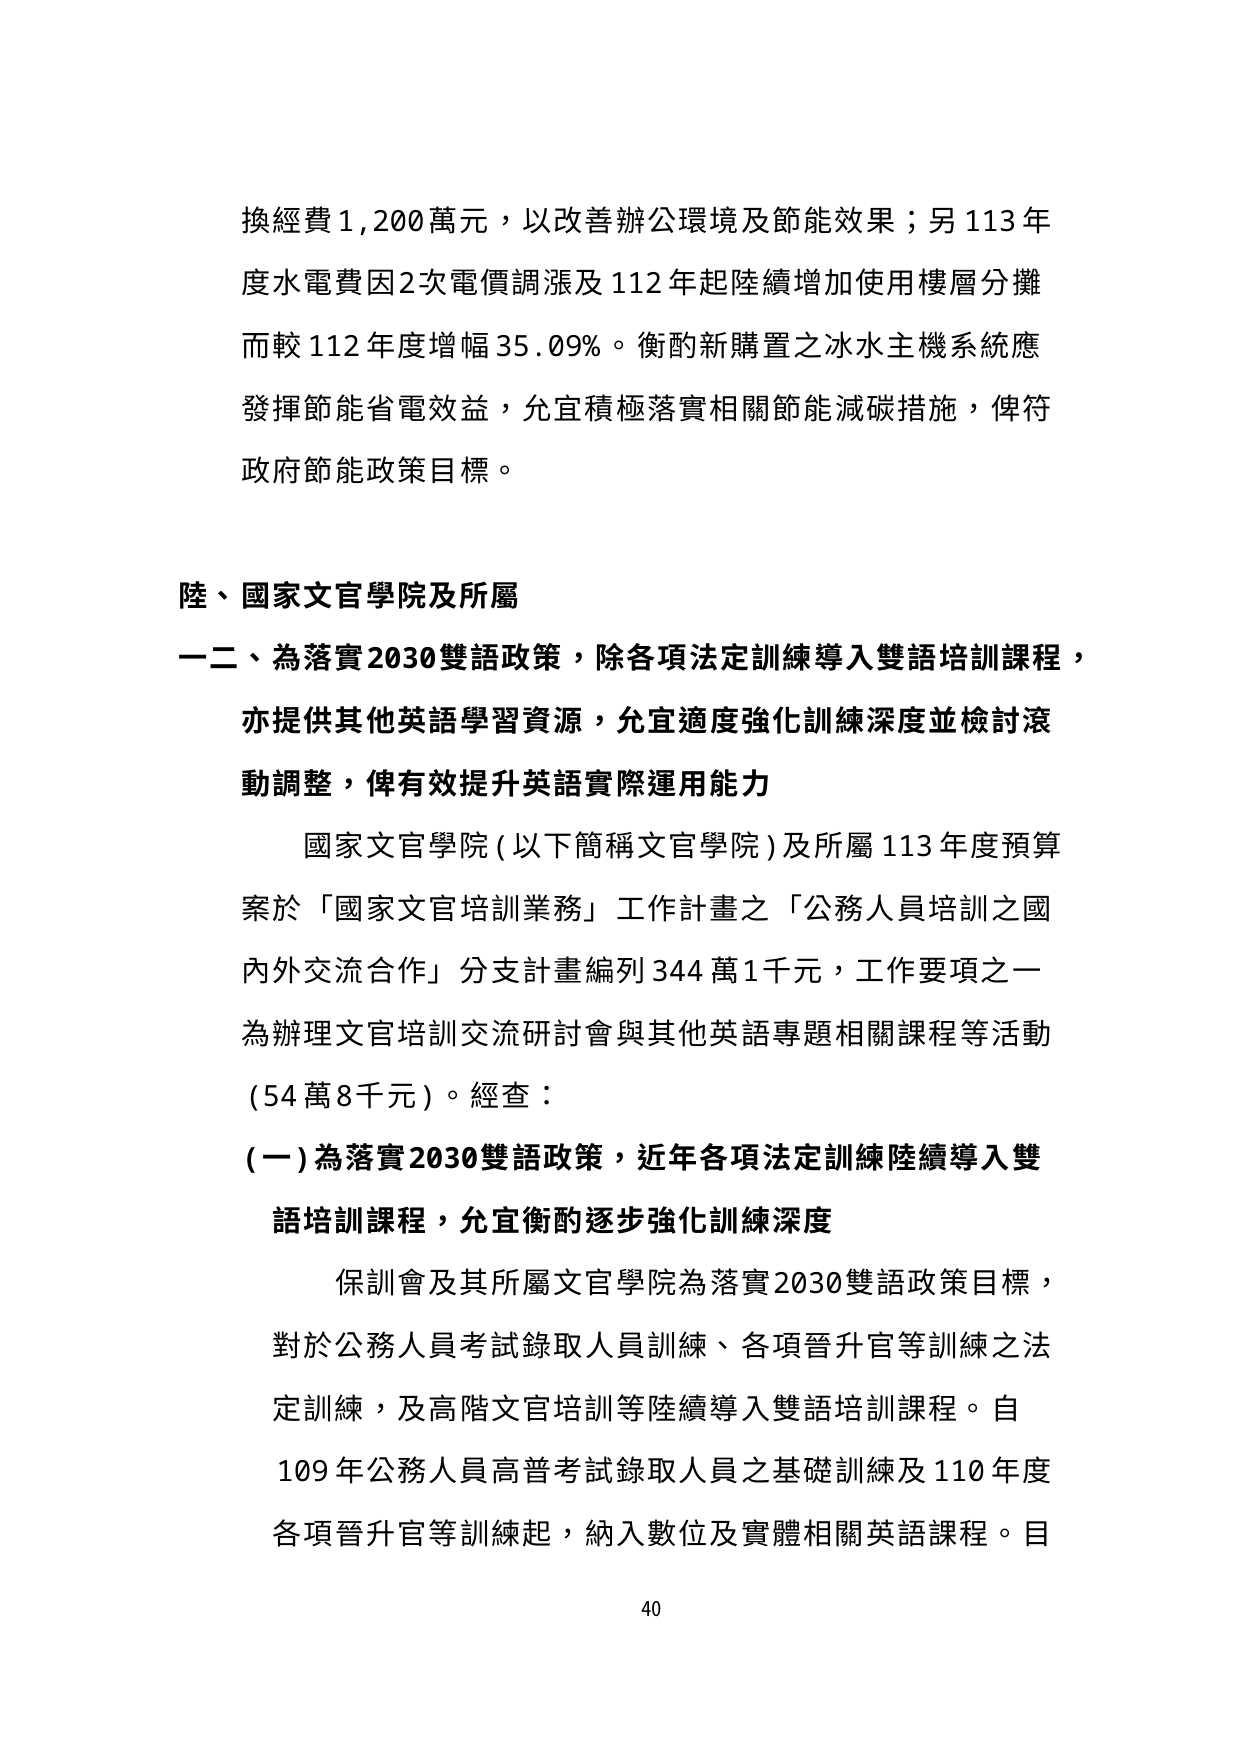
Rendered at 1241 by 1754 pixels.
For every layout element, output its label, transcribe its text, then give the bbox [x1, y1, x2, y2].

text 國家文官學院(以下簡稱文官學院)及所屬113年度預算案於「國家文官培訓業務」工作計畫之「公務人員培訓之國內外交流合作」分支計畫編列344萬1千元，工作要項之一為辦理文官培訓交流研討會與其他英語專題相關課程等活動(54萬8千元)。經查： [236, 802, 1063, 1115]
text (一)為落實2030雙語政策，近年各項法定訓練陸續導入雙語培訓課程，允宜衡酌逐步強化訓練深度 [236, 1115, 1063, 1240]
text 保訓會及其所屬文官學院為落實2030雙語政策目標，對於公務人員考試錄取人員訓練、各項晉升官等訓練之法定訓練，及高階文官培訓等陸續導入雙語培訓課程。自109年公務人員高普考試錄取人員之基礎訓練及110年度各項晉升官等訓練起，納入數位及實體相關英語課程。目前訓練配置為基礎訓練8小(實體課程5小時及基礎篇數位課程3小時)，晉升官等訓練9-12小時(數位學習3-4小時、實體課程3-4小時及基礎篇數位課程3-4小時)。教材經考量常見公務情境及職務需要，搭配相關主題，研編常用句型，提升受訓人員英語即戰力，並於訓後分組以情境主題進行6-8分鐘成果發表並評分。 [266, 1240, 1063, 1552]
text 陸、國家文官學院及所屬 [177, 552, 1063, 615]
text 換經費1,200萬元，以改善辦公環境及節能效果；另113年度水電費因2次電價調漲及112年起陸續增加使用樓層分攤而較112年度增幅35.09%。衡酌新購置之冰水主機系統應發揮節能省電效益，允宜積極落實相關節能減碳措施，俾符政府節能政策目標。 [236, 177, 1063, 490]
text 一二、為落實2030雙語政策，除各項法定訓練導入雙語培訓課程，亦提供其他英語學習資源，允宜適度強化訓練深度並檢討滾動調整，俾有效提升英語實際運用能力 [177, 615, 1063, 802]
